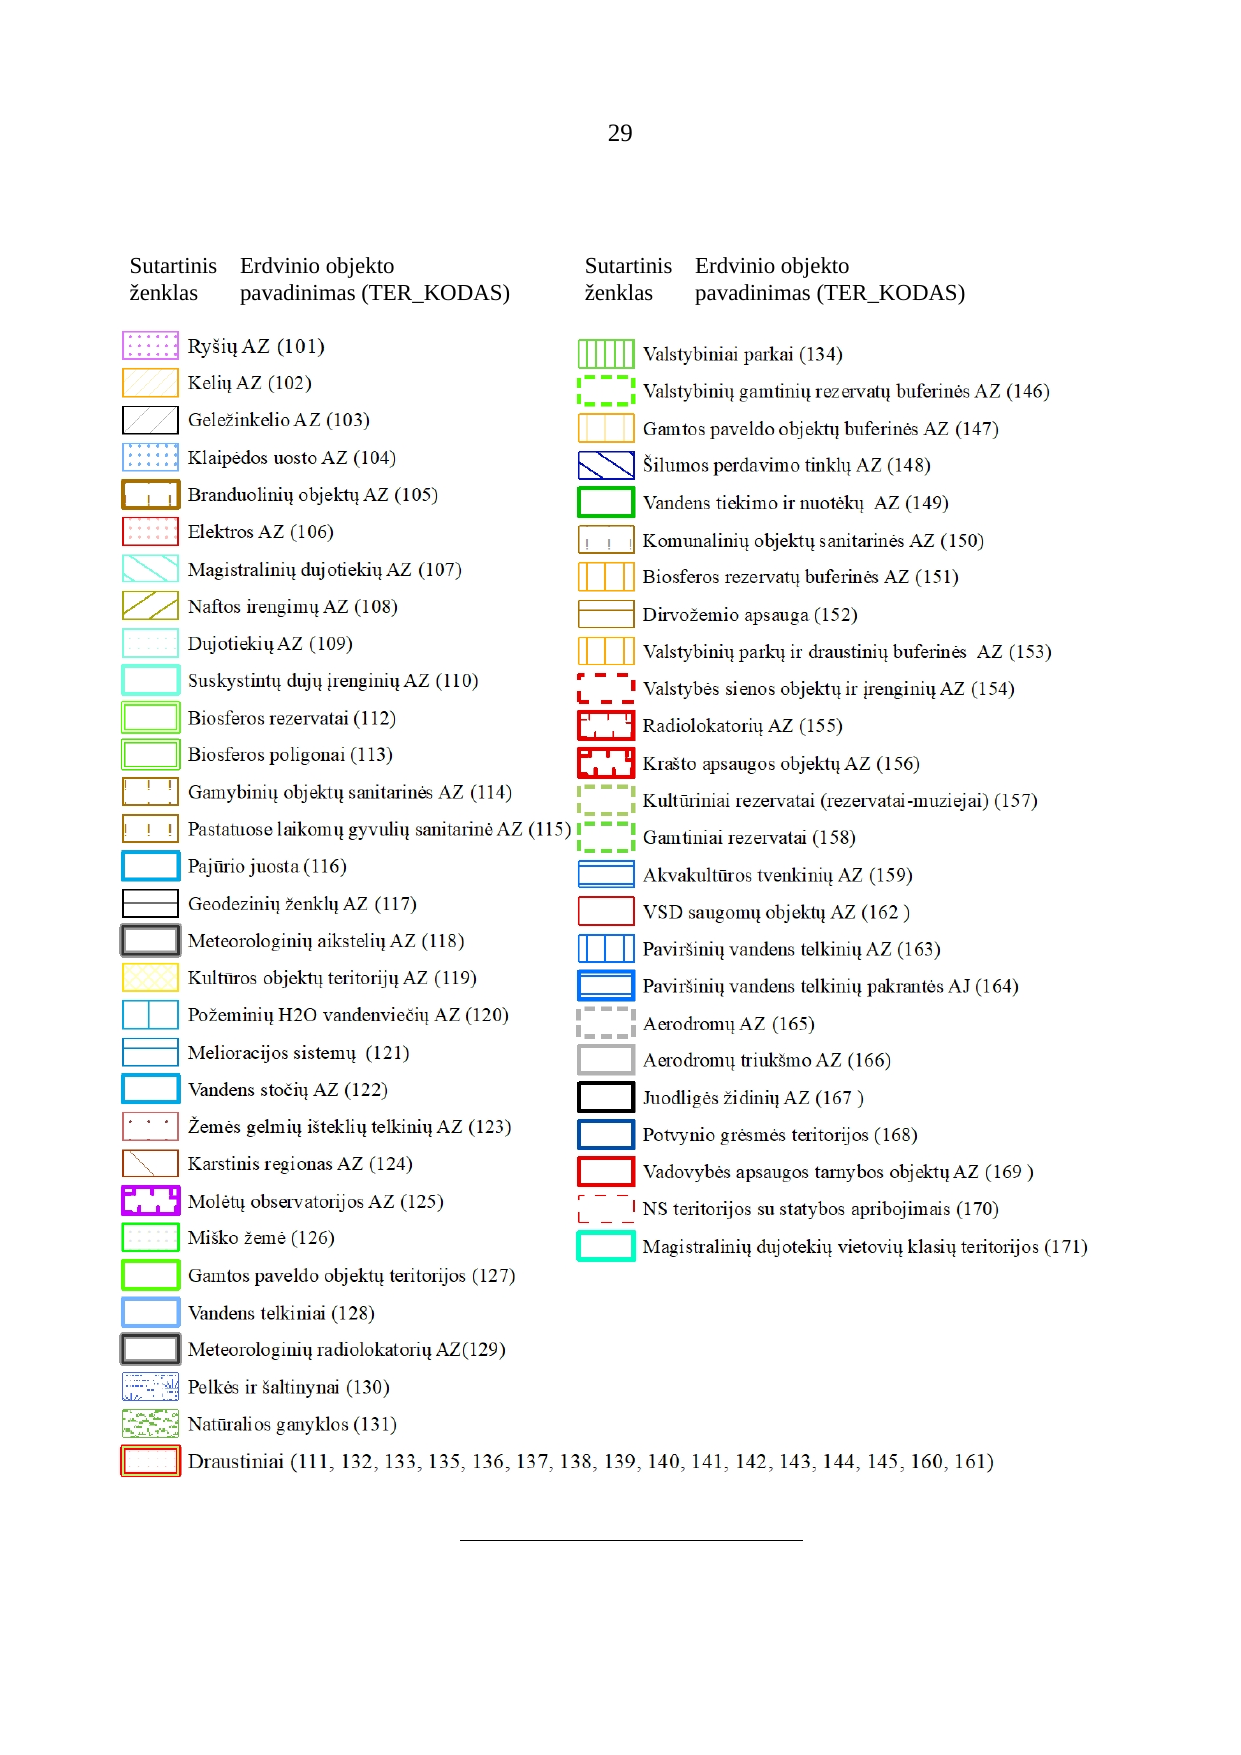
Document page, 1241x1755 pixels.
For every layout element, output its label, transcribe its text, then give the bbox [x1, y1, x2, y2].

table_header Erdvinio objekto pavadinimas (TER_KODAS) [684, 252, 1145, 305]
table_header [460, 1527, 802, 1540]
table_header Sutartinis ženklas [573, 252, 684, 305]
table_header Erdvinio objekto pavadinimas (TER_KODAS) [229, 252, 573, 305]
table_header Sutartinis ženklas [118, 252, 228, 305]
table_header [803, 1527, 1145, 1540]
table_header [118, 1527, 460, 1540]
